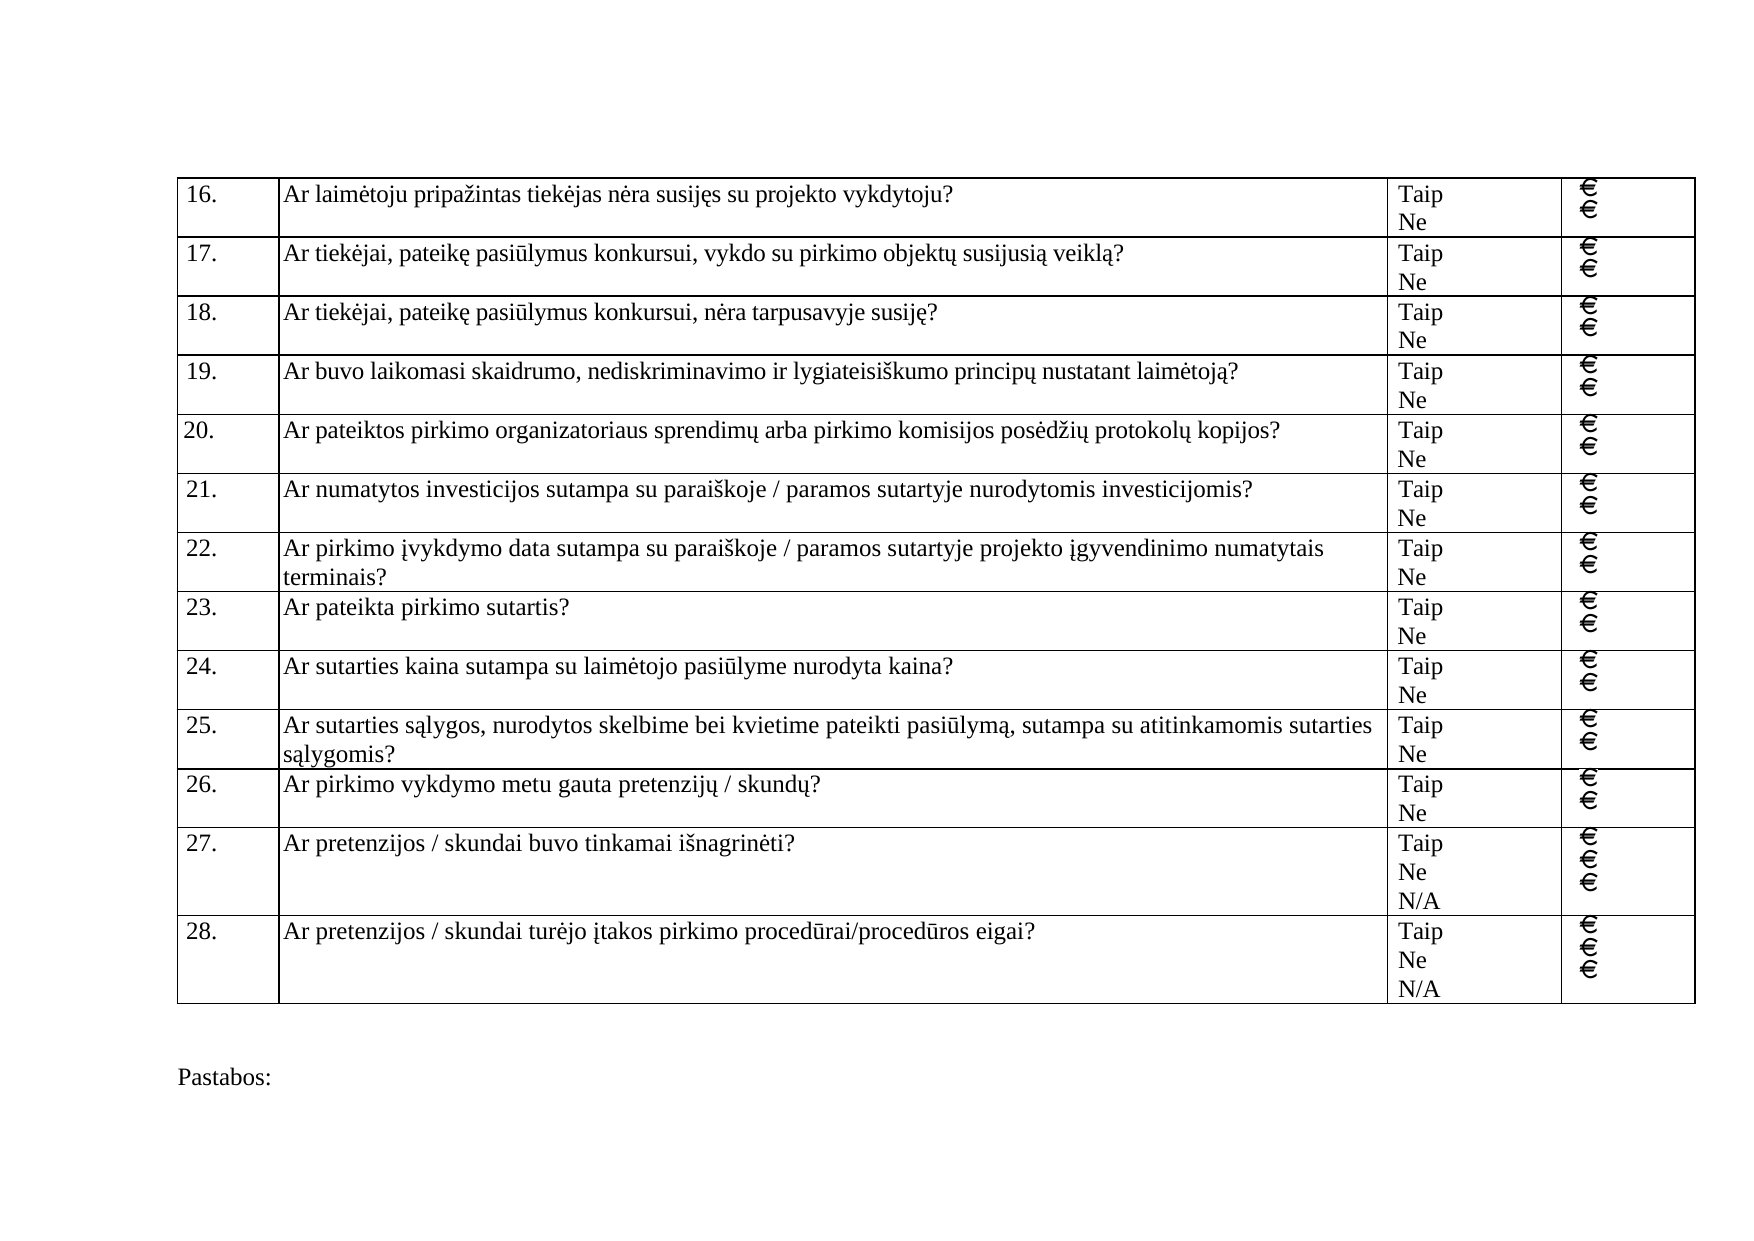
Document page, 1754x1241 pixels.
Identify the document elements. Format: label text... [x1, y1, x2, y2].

table_cell 26. [178, 770, 278, 827]
table_cell 27. [178, 828, 278, 915]
table_cell Taip Ne N/A [1388, 828, 1398, 915]
table_cell Taip Ne [1388, 179, 1398, 236]
table_cell Taip Ne [1557, 179, 1561, 236]
table_cell 16. [178, 179, 278, 236]
table_cell Taip Ne [1557, 356, 1561, 413]
table_cell 18. [178, 297, 278, 354]
table_cell 23. [178, 592, 278, 650]
table_cell 19. [178, 356, 278, 413]
table_cell   [1562, 474, 1694, 532]
table_cell   [1562, 592, 1694, 650]
table_cell Ar sutarties kaina sutampa su laimėtojo pasiūlyme nurodyta kaina? [280, 651, 1387, 709]
table_cell   [1562, 770, 1694, 827]
text Pastabos: [177, 1062, 1695, 1090]
table_cell Taip Ne N/A [1388, 916, 1398, 1002]
table_cell Taip Ne [1388, 592, 1398, 650]
table_cell Ar laimėtoju pripažintas tiekėjas nėra susijęs su projekto vykdytoju? [280, 179, 1387, 236]
table_cell Ar buvo laikomasi skaidrumo, nediskriminavimo ir lygiateisiškumo principų nustatant laimėtoją? [280, 356, 1387, 413]
table_cell Ar pretenzijos / skundai turėjo įtakos pirkimo procedūrai/procedūros eigai? [280, 916, 1387, 1002]
table_cell Ar numatytos investicijos sutampa su paraiškoje / paramos sutartyje nurodytomis investicijomis? [280, 474, 1387, 532]
table_cell   [1562, 297, 1694, 354]
table_cell   [1562, 179, 1694, 236]
table_cell Taip Ne [1388, 474, 1398, 532]
table_cell Ar pretenzijos / skundai buvo tinkamai išnagrinėti? [280, 828, 1387, 915]
table_cell    [1562, 828, 1694, 915]
table_cell Taip Ne [1388, 710, 1398, 768]
table_cell Taip Ne [1557, 297, 1561, 354]
table_cell Taip Ne [1388, 356, 1398, 413]
table_cell Taip Ne [1388, 770, 1398, 827]
table_cell Taip Ne [1388, 651, 1398, 709]
table_cell   [1562, 238, 1694, 295]
table_cell Ar tiekėjai, pateikę pasiūlymus konkursui, vykdo su pirkimo objektų susijusią veiklą? [280, 238, 1387, 295]
table_cell Taip Ne [1557, 710, 1561, 768]
table_cell   [1562, 356, 1694, 413]
table_cell    [1562, 916, 1694, 1002]
table_cell 20. [178, 415, 278, 472]
table_cell 17. [178, 238, 278, 295]
table_cell Taip Ne [1557, 238, 1561, 295]
table_cell Taip Ne [1531, 592, 1561, 650]
table_cell Ar sutarties sąlygos, nurodytos skelbime bei kvietime pateikti pasiūlymą, sutampa su atitinkamomis sutarties sąlygomis? [280, 710, 1387, 768]
table_cell   [1562, 415, 1694, 472]
table_cell Taip Ne [1388, 238, 1398, 295]
table_cell Taip Ne [1531, 415, 1561, 472]
table_cell Taip Ne [1557, 770, 1561, 827]
table_cell 22. [178, 533, 278, 591]
table_cell 28. [178, 916, 278, 1002]
table_cell   [1562, 533, 1694, 591]
table_cell Taip Ne [1388, 297, 1398, 354]
table_cell Ar pateikta pirkimo sutartis? [280, 592, 1387, 650]
table_cell Taip Ne N/A [1557, 916, 1561, 1002]
table_cell Taip Ne [1531, 474, 1561, 532]
table_cell 24. [178, 651, 278, 709]
table_cell Ar tiekėjai, pateikę pasiūlymus konkursui, nėra tarpusavyje susiję? [280, 297, 1387, 354]
table_cell Taip Ne [1557, 651, 1561, 709]
table_cell   [1562, 651, 1694, 709]
table_cell Taip Ne [1531, 533, 1561, 591]
table_cell 25. [178, 710, 278, 768]
table_cell Taip Ne [1388, 533, 1398, 591]
table_cell Taip Ne N/A [1557, 828, 1561, 915]
table_cell Taip Ne [1388, 415, 1398, 472]
table_cell Ar pateiktos pirkimo organizatoriaus sprendimų arba pirkimo komisijos posėdžių protokolų kopijos? [280, 415, 1387, 472]
table_cell 21. [178, 474, 278, 532]
table_cell   [1562, 710, 1694, 768]
table_cell Ar pirkimo vykdymo metu gauta pretenzijų / skundų? [280, 770, 1387, 827]
